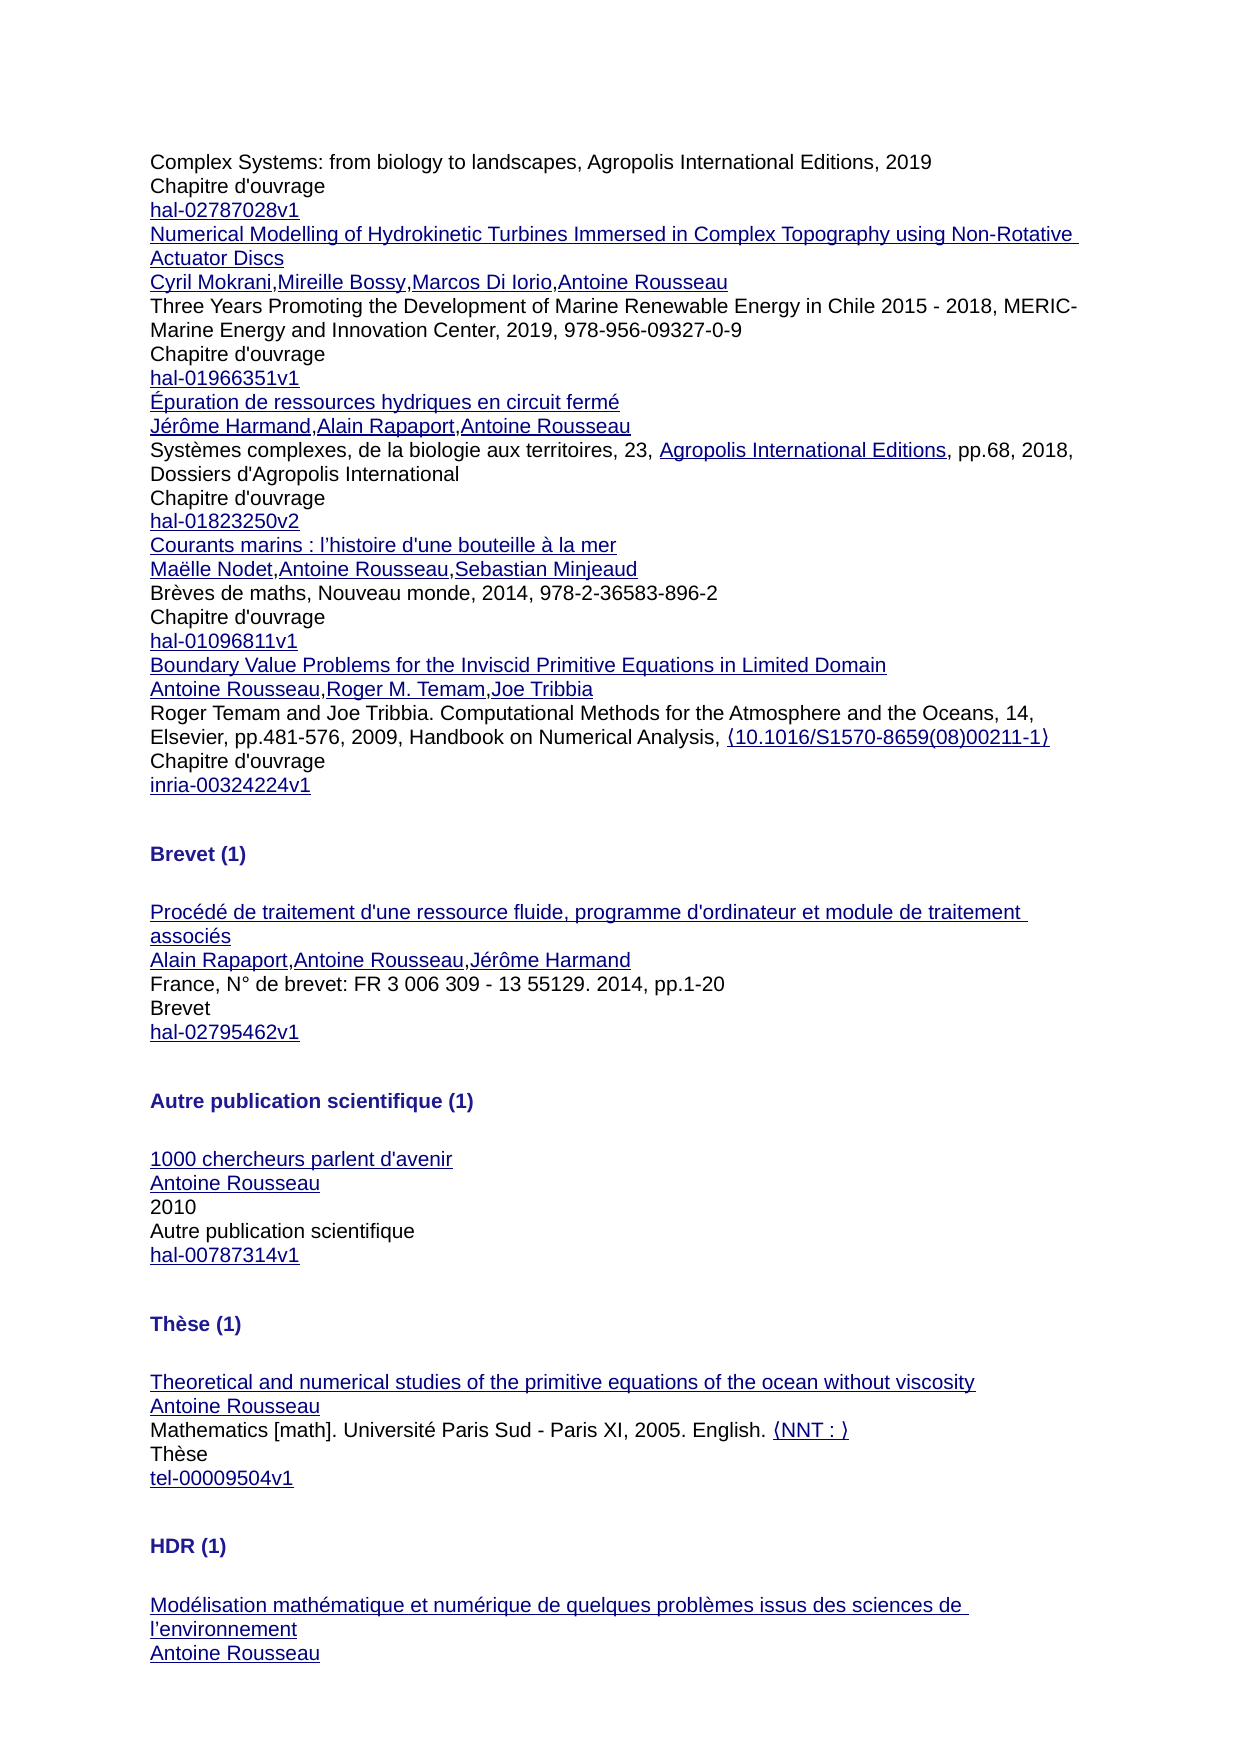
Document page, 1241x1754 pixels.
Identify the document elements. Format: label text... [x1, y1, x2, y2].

table_header Procédé de traitement d'une ressource fluide, programme d'ordinateur et module de traitement associés Alain Rapaport,Antoine Rousseau,Jérôme Harmand France, N° de brevet: FR 3 006 309 - 13 55129. 2014, pp.1-20 Brevet hal-02795462v1 [150, 900, 1090, 1044]
table_header Complex Systems: from biology to landscapes, Agropolis International Editions, 2019 Chapitre d'ouvrage hal-02787028v1 [150, 150, 1090, 222]
subtitle Thèse (1) [150, 1311, 1090, 1335]
table_cell Numerical Modelling of Hydrokinetic Turbines Immersed in Complex Topography using Non-Rotative Actuator Discs Cyril Mokrani,Mireille Bossy,Marcos Di Iorio,Antoine Rousseau Three Years Promoting the Development of Marine Renewable Energy in Chile 2015 - 2018, MERIC-Marine Energy and Innovation Center, 2019, 978-956-09327-0-9 Chapitre d'ouvrage hal-01966351v1 [150, 222, 1090, 389]
table_cell Boundary Value Problems for the Inviscid Primitive Equations in Limited Domain Antoine Rousseau,Roger M. Temam,Joe Tribbia Roger Temam and Joe Tribbia. Computational Methods for the Atmosphere and the Oceans, 14, Elsevier, pp.481-576, 2009, Handbook on Numerical Analysis, ⟨10.1016/S1570-8659(08)00211-1⟩ Chapitre d'ouvrage inria-00324224v1 [150, 653, 1090, 797]
subtitle Autre publication scientifique (1) [150, 1088, 1090, 1112]
table_header Modélisation mathématique et numérique de quelques problèmes issus des sciences de l’environnement Antoine Rousseau [150, 1593, 1090, 1664]
table_header Theoretical and numerical studies of the primitive equations of the ocean without viscosity Antoine Rousseau Mathematics [math]. Université Paris Sud - Paris XI, 2005. English. ⟨NNT : ⟩ Thèse tel-00009504v1 [150, 1370, 1090, 1489]
table_header 1000 chercheurs parlent d'avenir Antoine Rousseau 2010 Autre publication scientifique hal-00787314v1 [150, 1147, 1090, 1267]
subtitle Brevet (1) [150, 842, 1090, 866]
table_cell Courants marins : l’histoire d'une bouteille à la mer Maëlle Nodet,Antoine Rousseau,Sebastian Minjeaud Brèves de maths, Nouveau monde, 2014, 978-2-36583-896-2 Chapitre d'ouvrage hal-01096811v1 [150, 533, 1090, 653]
table_cell Épuration de ressources hydriques en circuit fermé Jérôme Harmand,Alain Rapaport,Antoine Rousseau Systèmes complexes, de la biologie aux territoires, 23, Agropolis International Editions, pp.68, 2018, Dossiers d'Agropolis International Chapitre d'ouvrage hal-01823250v2 [150, 390, 1090, 533]
subtitle HDR (1) [150, 1534, 1090, 1558]
